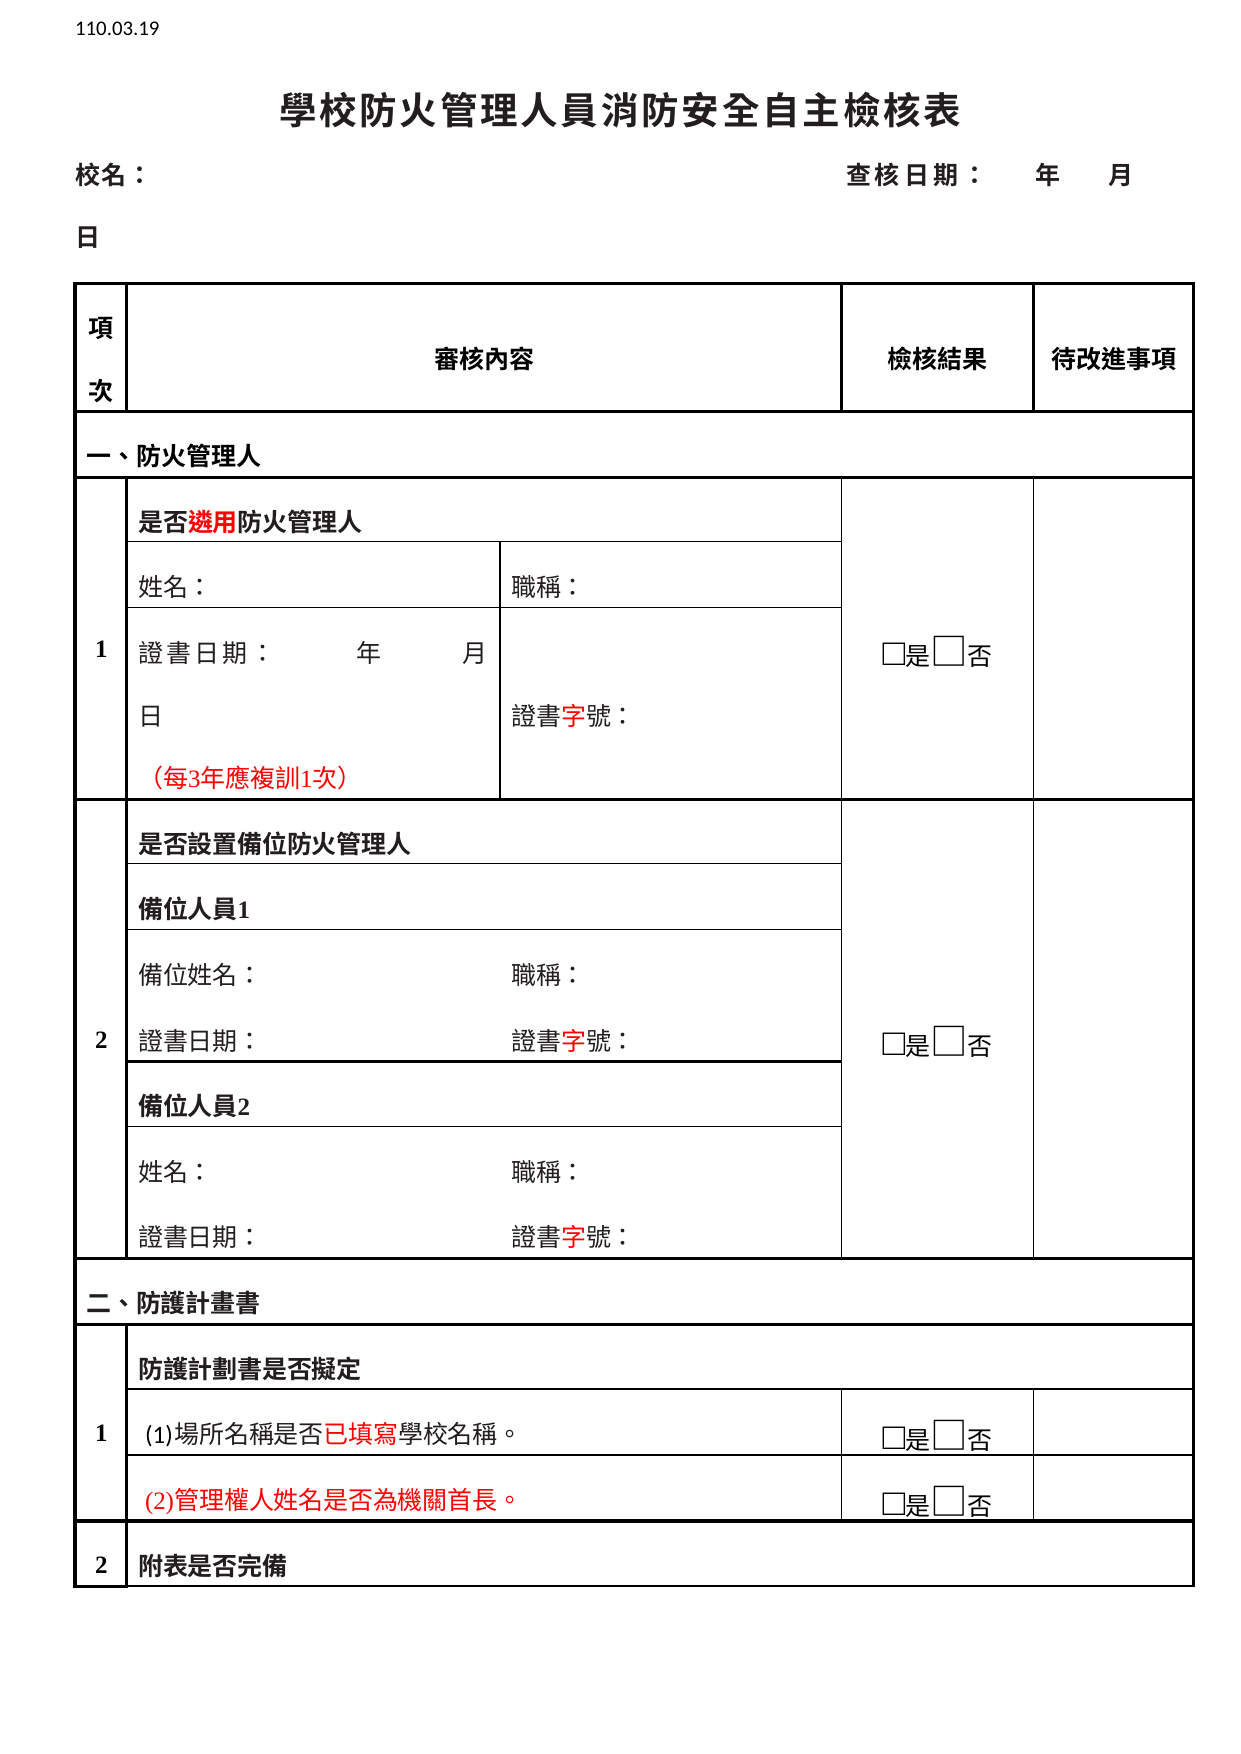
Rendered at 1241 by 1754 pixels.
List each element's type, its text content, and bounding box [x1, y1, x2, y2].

table_cell 備位人員2 [128, 1063, 841, 1126]
table_cell 職稱： [500, 930, 841, 994]
table_cell 1 [77, 1326, 125, 1519]
table_cell 備位姓名： [128, 930, 500, 994]
table_cell 是否遴用防火管理人 [128, 479, 841, 541]
table_cell □是□否 [842, 479, 1033, 797]
table_cell [1034, 479, 1192, 797]
table_cell 二、防護計畫書 [77, 1260, 1192, 1322]
table_header 項次 [77, 285, 125, 410]
table_cell [1034, 801, 1192, 1257]
table_cell □是□否 [842, 1390, 1033, 1454]
table_cell 是否設置備位防火管理人 [128, 801, 841, 863]
table_cell 1 [77, 479, 125, 797]
table_cell 一、防火管理人 [77, 413, 1192, 476]
table_cell 姓名： [128, 542, 499, 607]
table_cell 附表是否完備 [128, 1523, 1192, 1585]
table_header 檢核結果 [843, 285, 1032, 410]
table_cell 2 [77, 1523, 125, 1585]
table_cell 證書字號： [500, 1191, 841, 1257]
table_cell [1034, 1390, 1192, 1454]
table_cell [1034, 1456, 1192, 1519]
table_header 待改進事項 [1035, 285, 1192, 410]
table_cell 職稱： [501, 542, 841, 607]
table_cell 證書日期： [128, 994, 500, 1060]
table_cell 證書日期： [128, 1191, 500, 1257]
table_cell □是□否 [842, 1456, 1033, 1519]
table_cell 防護計劃書是否擬定 [128, 1326, 1192, 1388]
text 學校防火管理人員消防安全自主檢核表 [75, 66, 1165, 129]
table_cell 職稱： [500, 1127, 841, 1191]
table_cell 2 [77, 801, 125, 1257]
table_cell 證書字號： [501, 608, 841, 797]
table_cell 姓名： [128, 1127, 500, 1191]
table_header 審核內容 [128, 285, 840, 410]
table_cell 場所名稱是否已填寫學校名稱。 [128, 1390, 841, 1454]
table_cell 證書字號： [500, 994, 841, 1060]
text 校名： 查核日期： 年 月 日 [75, 132, 1165, 257]
table_cell 管理權人姓名是否為機關首長。 [128, 1456, 841, 1519]
table_cell 證書日期： 年 月 日 （每3年應複訓1次） [128, 608, 499, 797]
table_cell □是□否 [842, 801, 1033, 1257]
table_cell 備位人員1 [128, 864, 841, 929]
